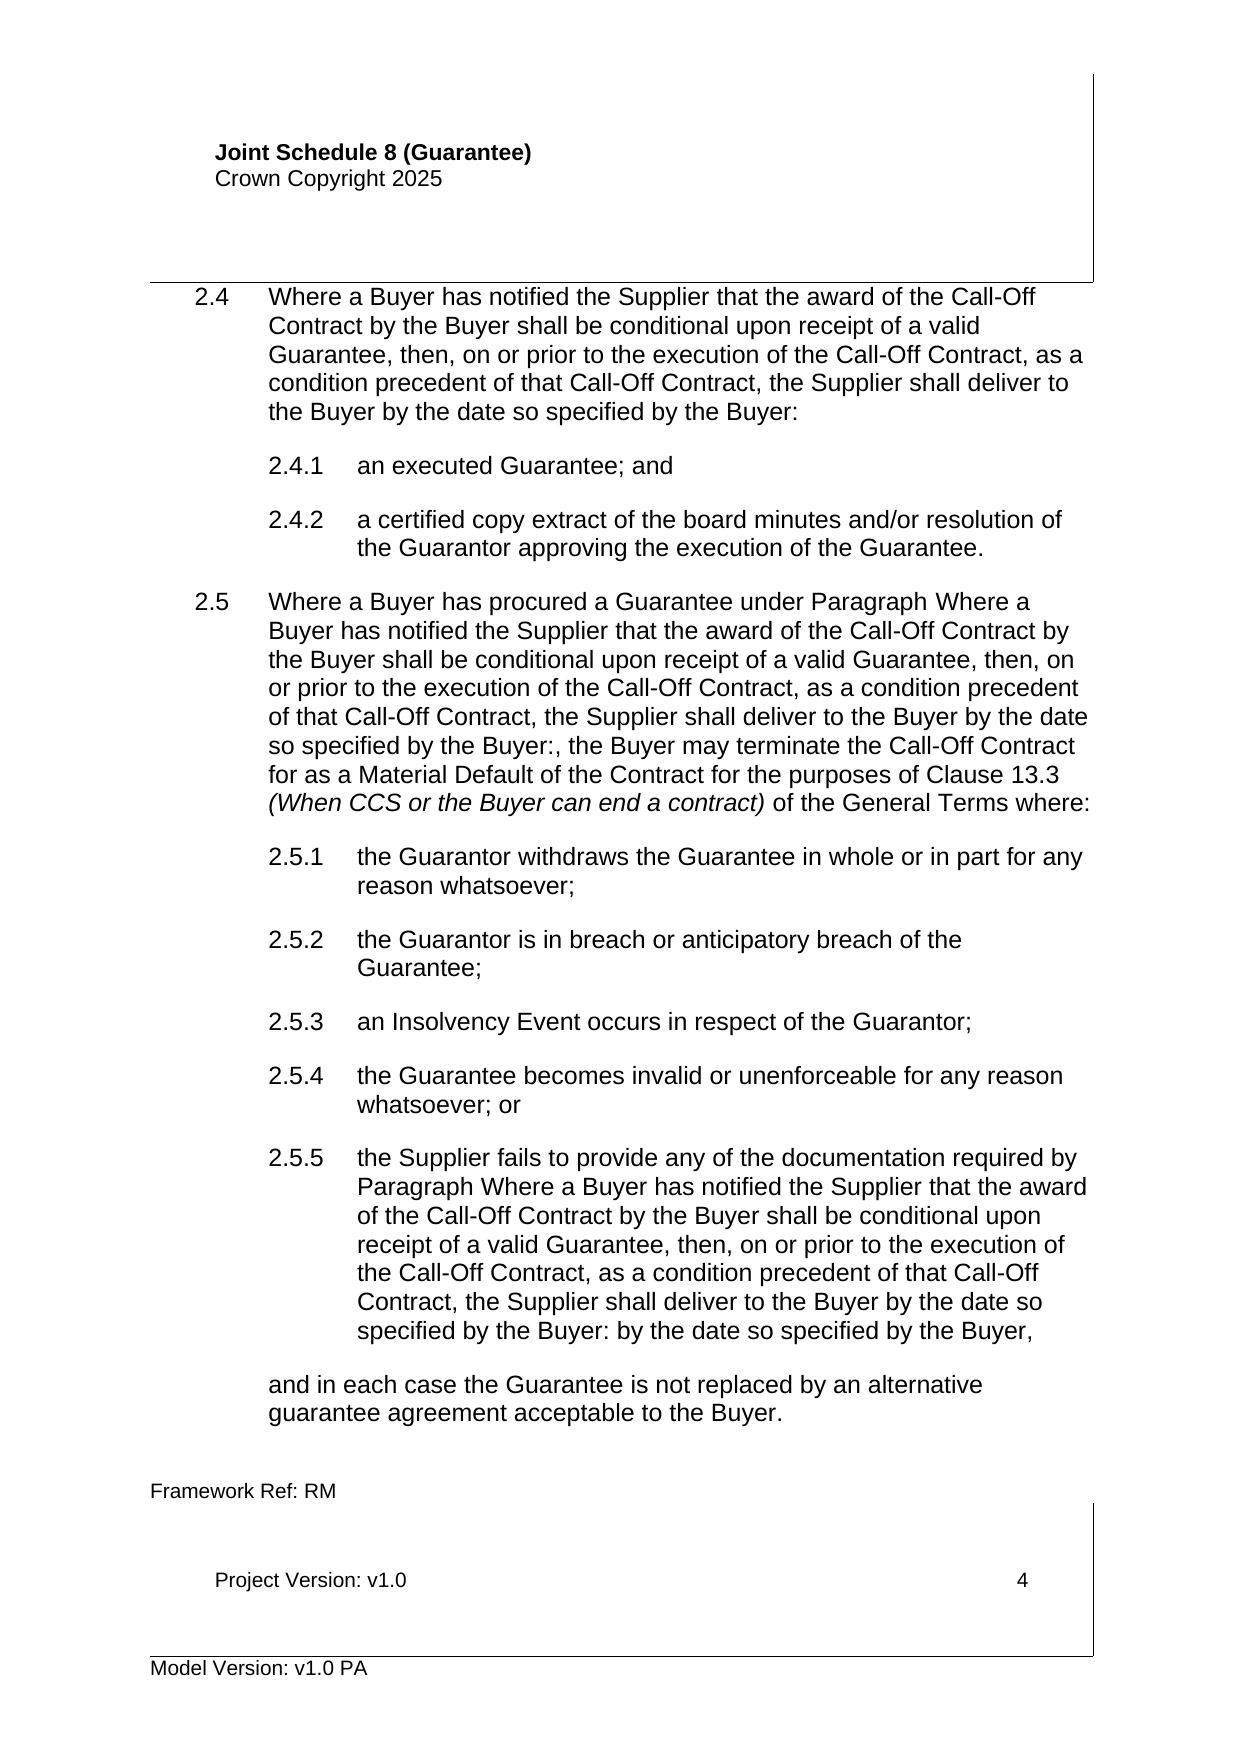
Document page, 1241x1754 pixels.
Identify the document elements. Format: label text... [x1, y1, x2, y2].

subtitle and in each case the Guarantee is not replaced by an alternative guarantee agreement acceptable to the Buyer. [268, 1369, 1093, 1427]
subtitle the Guarantee becomes invalid or unenforceable for any reason whatsoever; or [268, 1061, 1093, 1118]
subtitle Where a Buyer has procured a Guarantee under Paragraph 2.4, the Buyer may terminate the Call-Off Contract for as a Material Default of the Contract for the purposes of Clause 13.3 (When CCS or the Buyer can end a contract) of the General Terms where: [194, 587, 1093, 817]
subtitle an Insolvency Event occurs in respect of the Guarantor; [268, 1007, 1093, 1036]
subtitle the Guarantor is in breach or anticipatory breach of the Guarantee; [268, 924, 1093, 982]
subtitle the Supplier fails to provide any of the documentation required by Paragraph 2.4 by the date so specified by the Buyer, [268, 1143, 1093, 1344]
subtitle the Guarantor withdraws the Guarantee in whole or in part for any reason whatsoever; [268, 842, 1093, 899]
subtitle a certified copy extract of the board minutes and/or resolution of the Guarantor approving the execution of the Guarantee. [268, 504, 1093, 562]
subtitle an executed Guarantee; and [268, 451, 1093, 479]
subtitle Where a Buyer has notified the Supplier that the award of the Call-Off Contract by the Buyer shall be conditional upon receipt of a valid Guarantee, then, on or prior to the execution of the Call-Off Contract, as a condition precedent of that Call-Off Contract, the Supplier shall deliver to the Buyer by the date so specified by the Buyer: [194, 282, 1093, 426]
